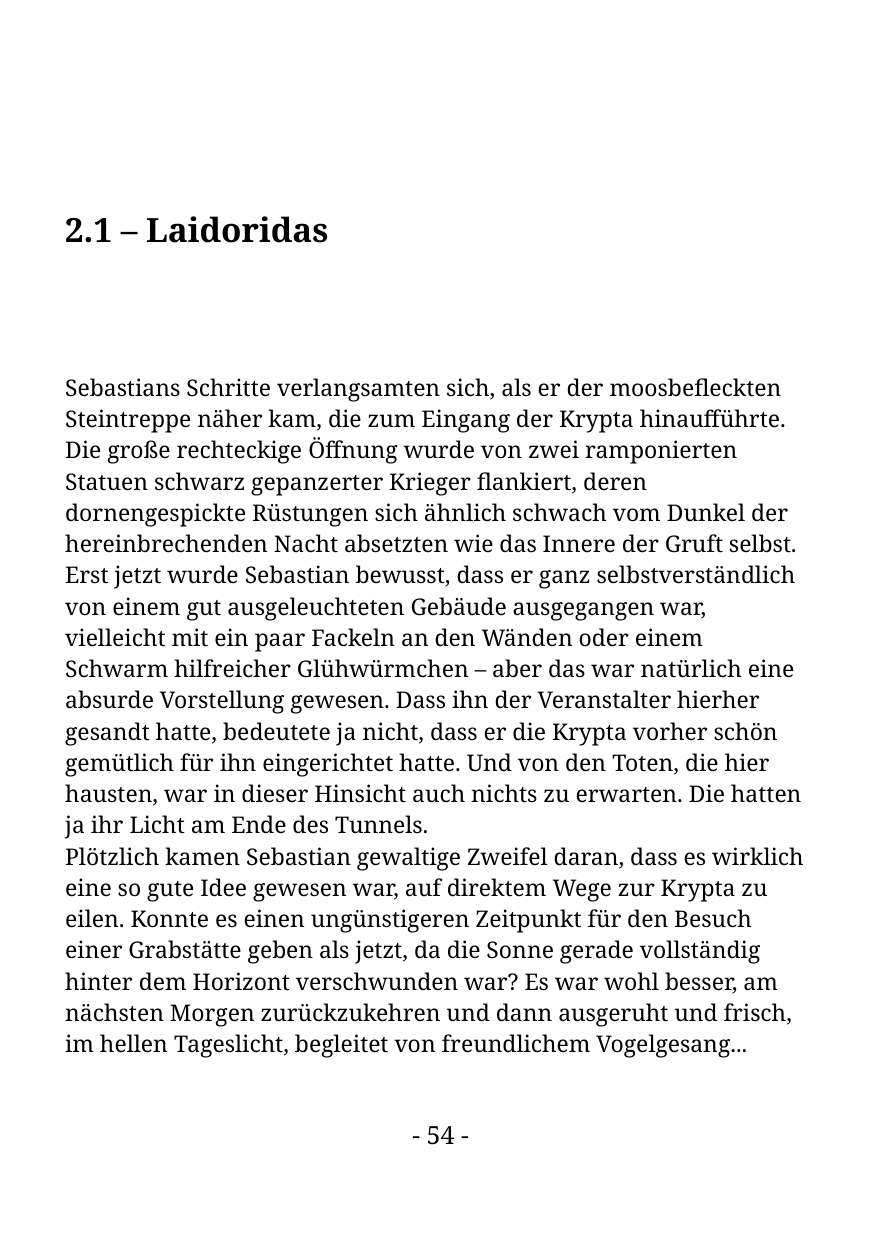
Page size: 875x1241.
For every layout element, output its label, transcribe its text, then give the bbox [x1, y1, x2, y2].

subtitle 2.1 – Laidoridas [65, 207, 809, 252]
text Sebastians Schritte verlangsamten sich, als er der moosbefleckten Steintreppe näher kam, die zum Eingang der Krypta hinaufführte. Die große rechteckige Öffnung wurde von zwei ramponierten Statuen schwarz gepanzerter Krieger flankiert, deren dornengespickte Rüstungen sich ähnlich schwach vom Dunkel der hereinbrechenden Nacht absetzten wie das Innere der Gruft selbst. Erst jetzt wurde Sebastian bewusst, dass er ganz selbstverständlich von einem gut ausgeleuchteten Gebäude ausgegangen war, vielleicht mit ein paar Fackeln an den Wänden oder einem Schwarm hilfreicher Glühwürmchen – aber das war natürlich eine absurde Vorstellung gewesen. Dass ihn der Veranstalter hierher gesandt hatte, bedeutete ja nicht, dass er die Krypta vorher schön gemütlich für ihn eingerichtet hatte. Und von den Toten, die hier hausten, war in dieser Hinsicht auch nichts zu erwarten. Die hatten ja ihr Licht am Ende des Tunnels. Plötzlich kamen Sebastian gewaltige Zweifel daran, dass es wirklich eine so gute Idee gewesen war, auf direktem Wege zur Krypta zu eilen. Konnte es einen ungünstigeren Zeitpunkt für den Besuch einer Grabstätte geben als jetzt, da die Sonne gerade vollständig hinter dem Horizont verschwunden war? Es war wohl besser, am nächsten Morgen zurückzukehren und dann ausgeruht und frisch, im hellen Tageslicht, begleitet von freundlichem Vogelgesang... [65, 372, 809, 1059]
